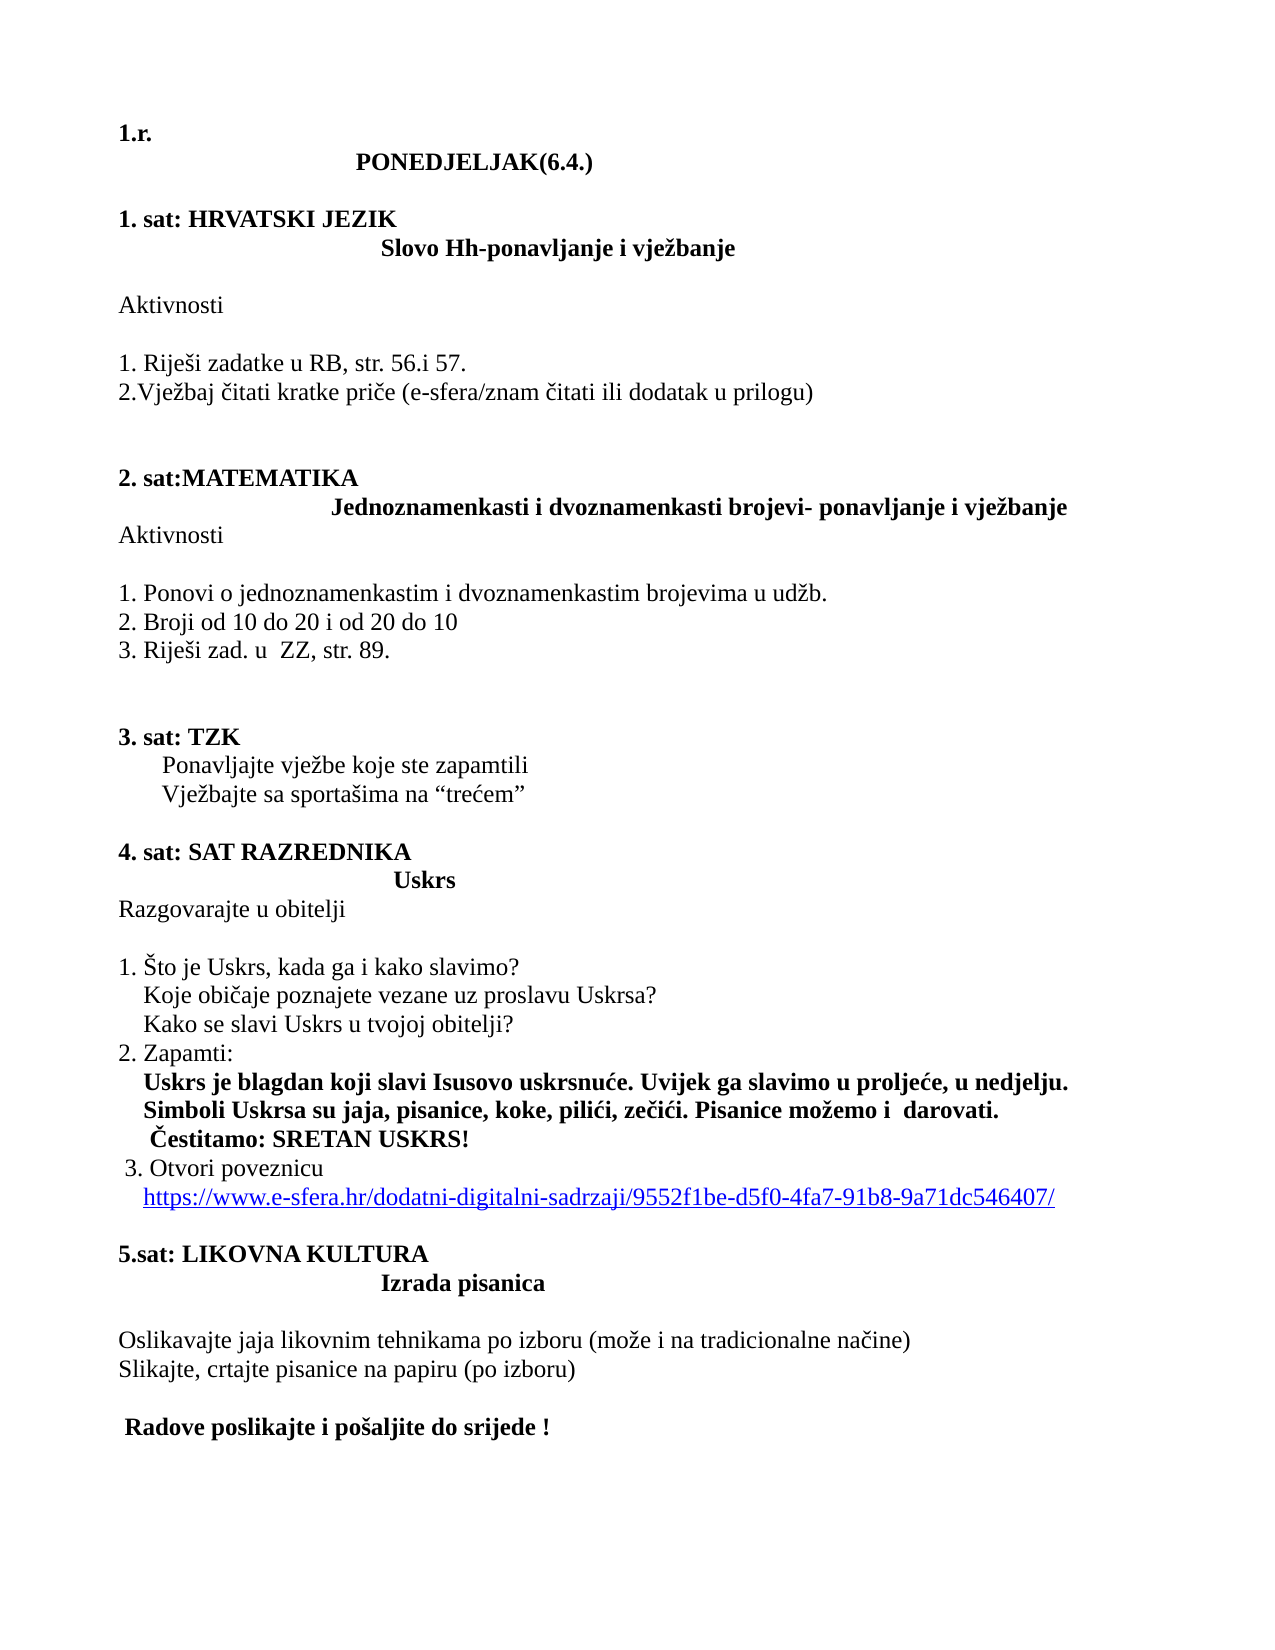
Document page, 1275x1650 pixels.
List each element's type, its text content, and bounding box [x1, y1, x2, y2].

text 1. Što je Uskrs, kada ga i kako slavimo? [118, 952, 1157, 981]
text PONEDJELJAK(6.4.) [118, 147, 1157, 176]
text 1. Riješi zadatke u RB, str. 56.i 57. [118, 348, 1157, 377]
text Čestitamo: SRETAN USKRS! [118, 1124, 1157, 1153]
text 1. sat: HRVATSKI JEZIK [118, 204, 1157, 233]
text 3. sat: TZK [118, 722, 1157, 751]
text 3. Riješi zad. u ZZ, str. 89. [118, 636, 1157, 664]
text Slikajte, crtajte pisanice na papiru (po izboru) [118, 1354, 1157, 1383]
text Simboli Uskrsa su jaja, pisanice, koke, pilići, zečići. Pisanice možemo i darovati. [118, 1096, 1157, 1124]
text 2.Vježbaj čitati kratke priče (e-sfera/znam čitati ili dodatak u prilogu) [118, 377, 1157, 406]
text 5.sat: LIKOVNA KULTURA [118, 1239, 1157, 1268]
text https://www.e-sfera.hr/dodatni-digitalni-sadrzaji/9552f1be-d5f0-4fa7-91b8-9a71dc546407/ [118, 1182, 1157, 1211]
text Kako se slavi Uskrs u tvojoj obitelji? [118, 1009, 1157, 1038]
text Aktivnosti [118, 291, 1157, 319]
text Oslikavajte jaja likovnim tehnikama po izboru (može i na tradicionalne načine) [118, 1326, 1157, 1354]
text Koje običaje poznajete vezane uz proslavu Uskrsa? [118, 981, 1157, 1009]
text Ponavljajte vježbe koje ste zapamtili [118, 751, 1157, 779]
text Radove poslikajte i pošaljite do srijede ! [118, 1412, 1157, 1441]
text Slovo Hh-ponavljanje i vježbanje [118, 233, 1157, 262]
text Aktivnosti [118, 521, 1157, 549]
text 1.r. [118, 118, 1157, 147]
text 2. Broji od 10 do 20 i od 20 do 10 [118, 607, 1157, 636]
text 3. Otvori poveznicu [118, 1153, 1157, 1182]
text 4. sat: SAT RAZREDNIKA [118, 837, 1157, 866]
text 1. Ponovi o jednoznamenkastim i dvoznamenkastim brojevima u udžb. [118, 578, 1157, 607]
text Jednoznamenkasti i dvoznamenkasti brojevi- ponavljanje i vježbanje [118, 492, 1157, 521]
text Vježbajte sa sportašima na “trećem” [118, 779, 1157, 808]
text 2. sat:MATEMATIKA [118, 463, 1157, 492]
text Uskrs je blagdan koji slavi Isusovo uskrsnuće. Uvijek ga slavimo u proljeće, u nedjelju. [118, 1067, 1157, 1096]
text 2. Zapamti: [118, 1038, 1157, 1067]
text Uskrs [118, 866, 1157, 894]
text Izrada pisanica [118, 1268, 1157, 1297]
text Razgovarajte u obitelji [118, 894, 1157, 923]
